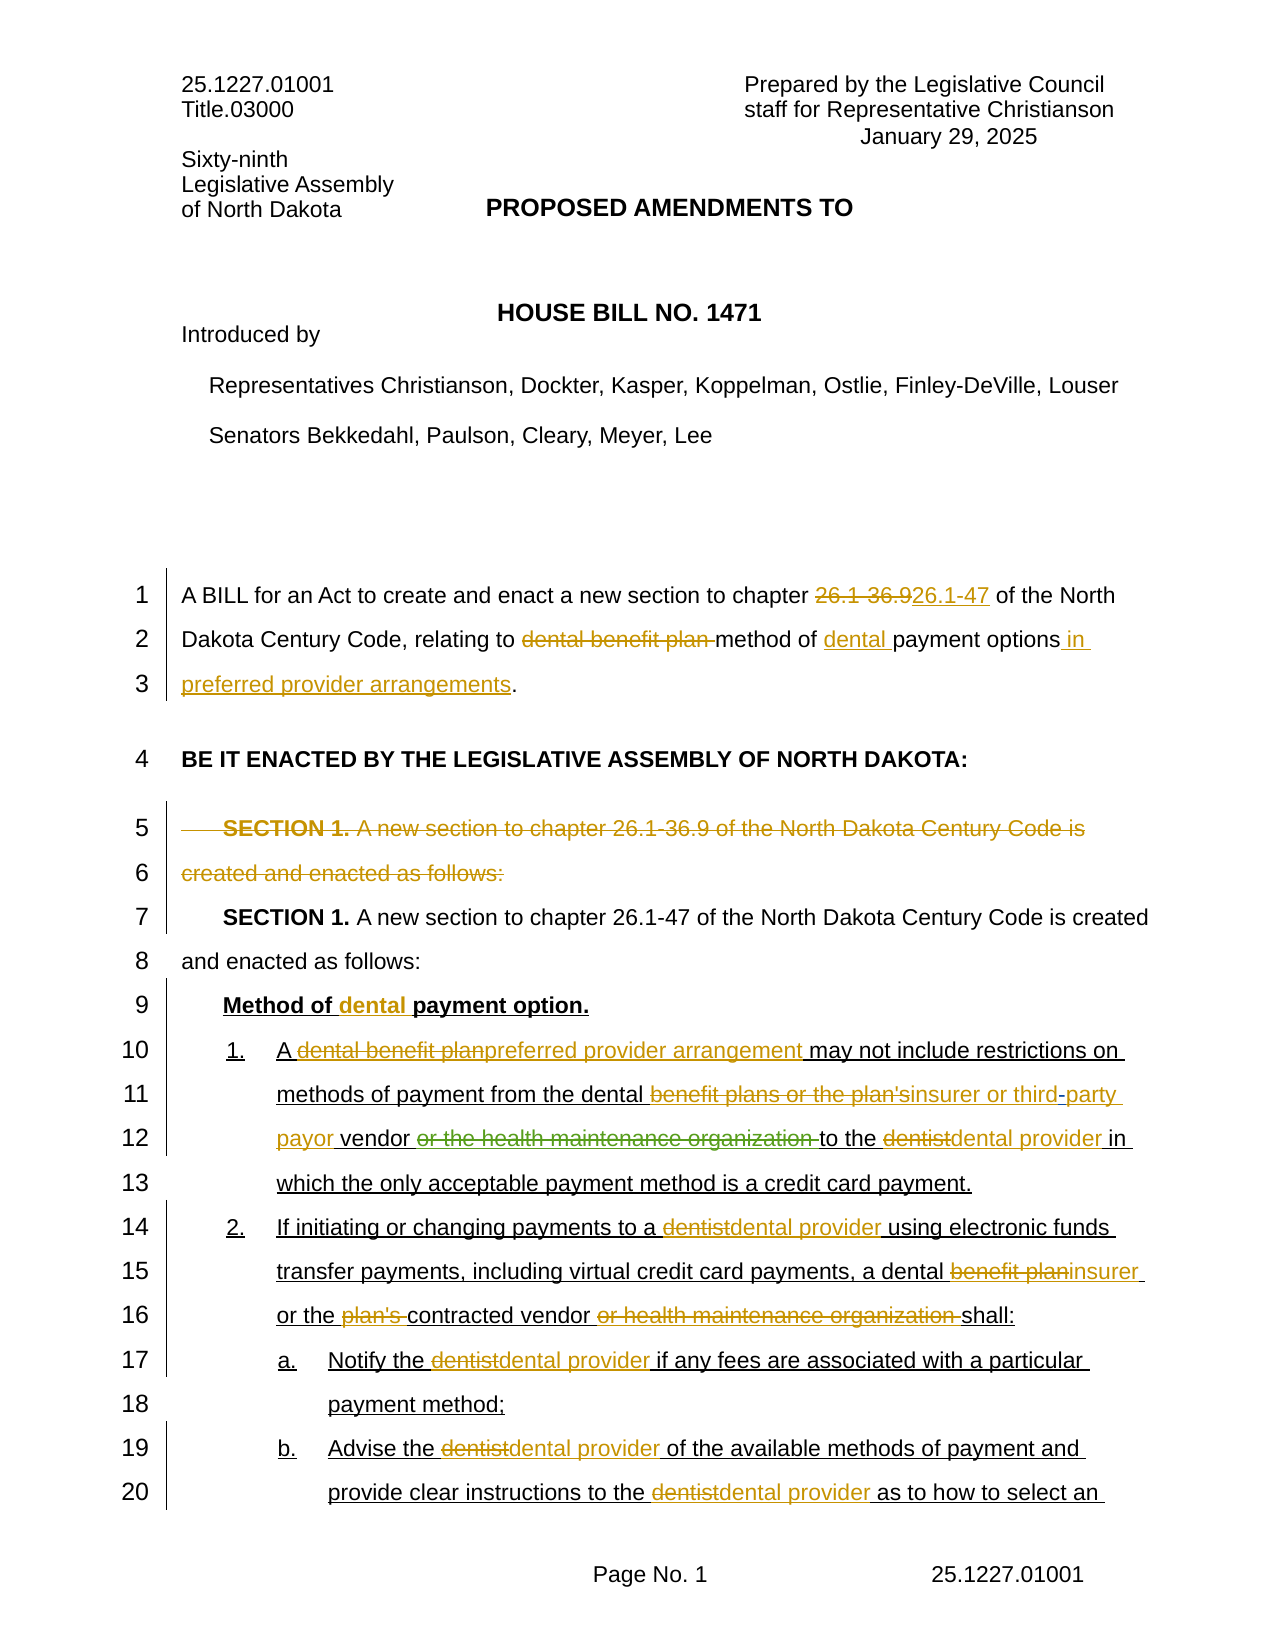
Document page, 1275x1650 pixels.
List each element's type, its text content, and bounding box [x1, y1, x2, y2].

text 1. A preferred provider arrangement may not include restrictions on methods of payment from the dental insurer or third-party payor vendor to the dental provider in which the only acceptable payment method is a credit card payment. [181, 1023, 1154, 1200]
text BE IT ENACTED BY THE LEGISLATIVE ASSEMBLY OF NORTH DAKOTA: [181, 732, 1154, 776]
text Legislative Assembly [181, 173, 1154, 198]
title PROPOSED AMENDMENTS TO [486, 192, 872, 221]
text Senators Bekkedahl, Paulson, Cleary, Meyer, Lee [208, 425, 1154, 448]
text of North Dakota [181, 198, 1154, 223]
title A BILL for an Act to create and enact a new section to chapter 26.1-47 of the North Dakota Century Code, relating to method of dental payment options in preferred provider arrangements. [181, 568, 1154, 701]
text Representatives Christianson, Dockter, Kasper, Koppelman, Ostlie, Finley-DeVille, Louser [208, 375, 1154, 398]
text SECTION 1. A new section to chapter 26.1‑47 of the North Dakota Century Code is created and enacted as follows: [181, 890, 1154, 978]
text Introduced by [181, 323, 1154, 348]
table_header Prepared by the Legislative Council staff for Representative Christianson [744, 73, 1153, 123]
text a. Notify the dental provider if any fees are associated with a particular payment method; [181, 1333, 1154, 1421]
table_cell January 29, 2025 [744, 123, 1153, 173]
text 2. If initiating or changing payments to a dental provider using electronic funds transfer payments, including virtual credit card payments, a dental insurer or the contracted vendor shall: [181, 1200, 1154, 1333]
text b. Advise the dental provider of the available methods of payment and provide clear instructions to the dental provider as to how to select an alternative payment method that does not impose fees or similar charges on the provider; and [181, 1421, 1154, 1510]
subtitle Method of dental payment option. [181, 978, 1154, 1023]
title House BILL NO. 1471 [490, 297, 762, 326]
table_header 25.1227.01001 Title. [181, 73, 744, 123]
table_cell Sixty-ninth [181, 123, 744, 173]
